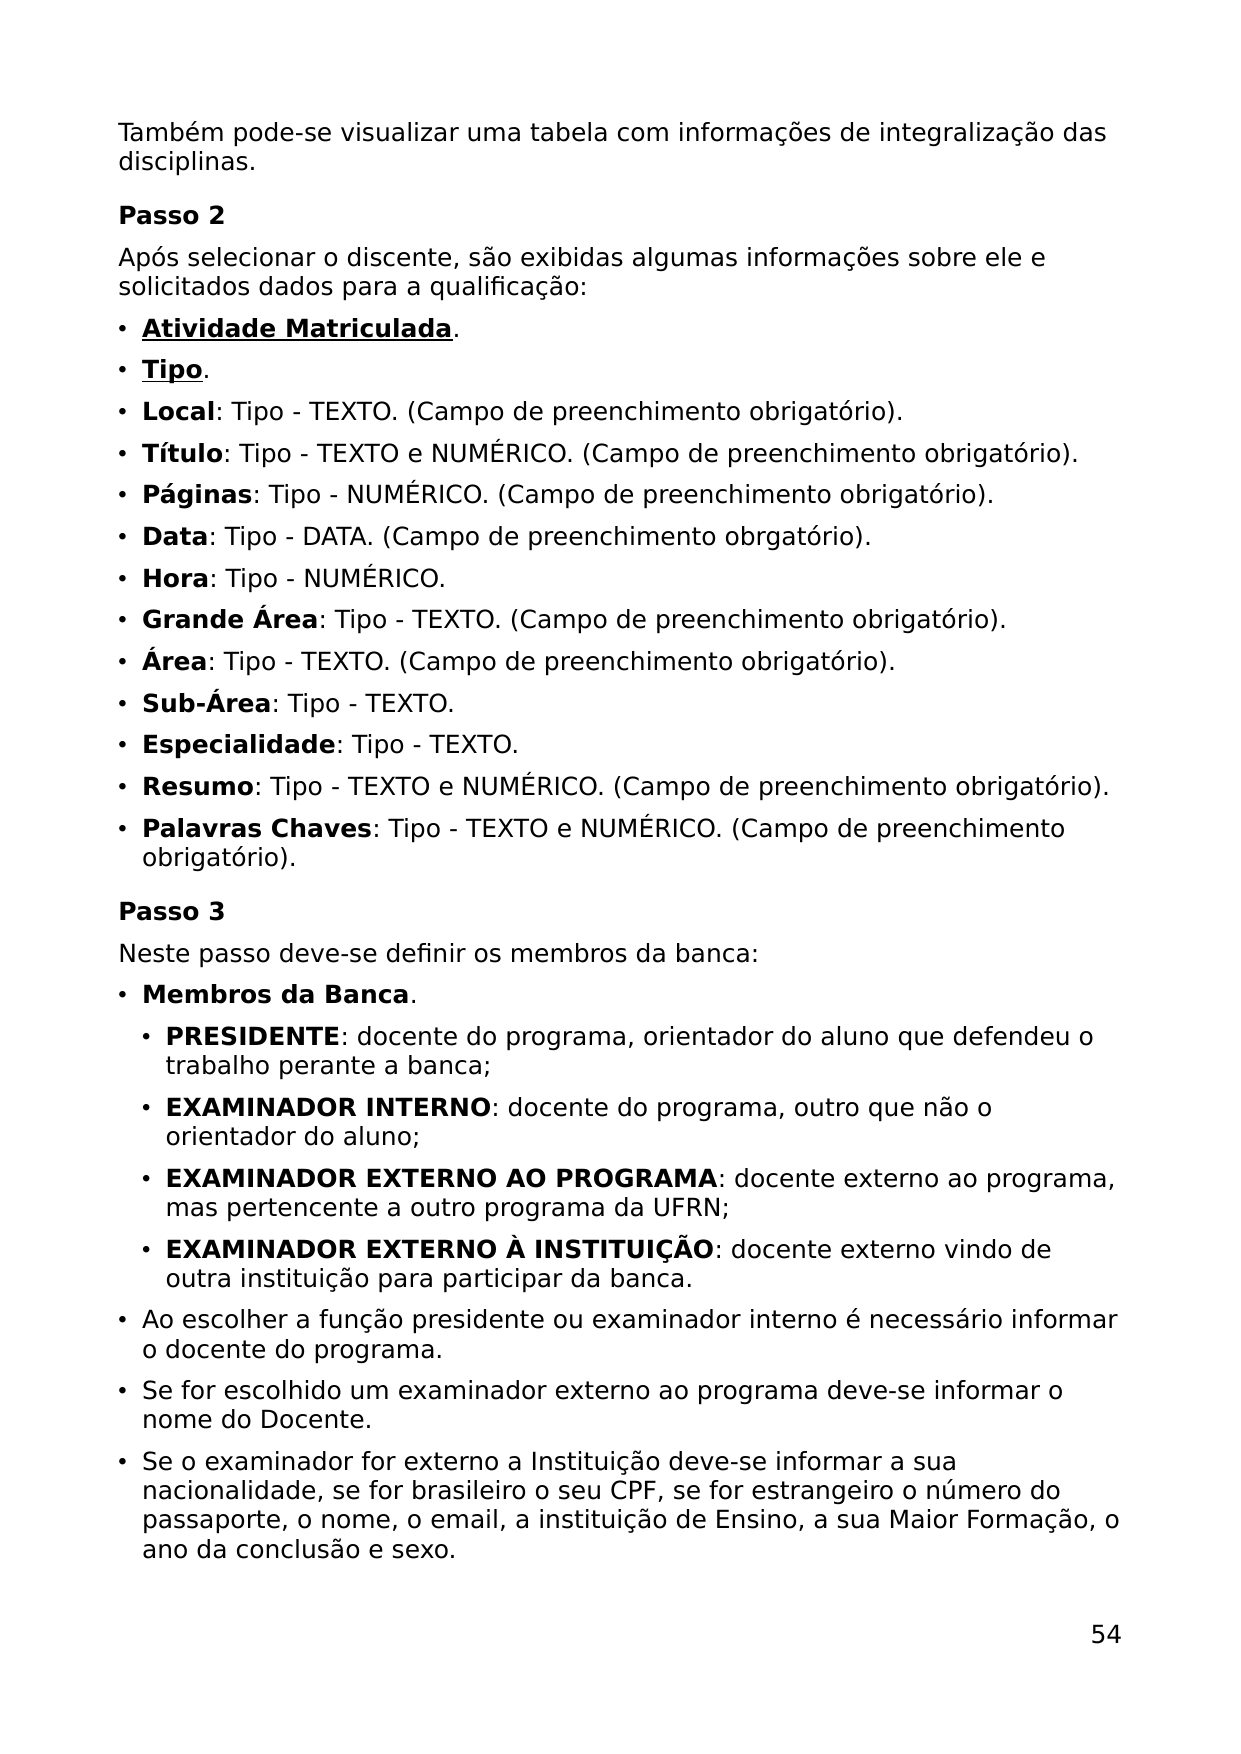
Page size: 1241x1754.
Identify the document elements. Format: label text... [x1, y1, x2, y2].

list Hora: Tipo - NUMÉRICO. [118, 564, 1122, 593]
list Grande Área: Tipo - TEXTO. (Campo de preenchimento obrigatório). [118, 606, 1122, 635]
text Também pode-se visualizar uma tabela com informações de integralização das disciplinas. [118, 118, 1122, 176]
list Ao escolher a função presidente ou examinador interno é necessário informar o docente do programa. [118, 1306, 1122, 1364]
list Tipo. [118, 356, 1122, 385]
list EXAMINADOR INTERNO: docente do programa, outro que não o orientador do aluno; [142, 1093, 1122, 1151]
list Se o examinador for externo a Instituição deve-se informar a sua nacionalidade, se for brasileiro o seu CPF, se for estrangeiro o número do passaporte, o nome, o email, a instituição de Ensino, a sua Maior Formação, o ano da conclusão e sexo. [118, 1447, 1122, 1564]
list Especialidade: Tipo - TEXTO. [118, 731, 1122, 760]
subtitle Passo 3 [118, 897, 1122, 926]
text Neste passo deve-se definir os membros da banca: [118, 939, 1122, 968]
list Local: Tipo - TEXTO. (Campo de preenchimento obrigatório). [118, 397, 1122, 426]
list Se for escolhido um examinador externo ao programa deve-se informar o nome do Docente. [118, 1376, 1122, 1435]
list Membros da Banca. [118, 981, 1122, 1010]
list EXAMINADOR EXTERNO AO PROGRAMA: docente externo ao programa, mas pertencente a outro programa da UFRN; [142, 1164, 1122, 1222]
text Após selecionar o discente, são exibidas algumas informações sobre ele e solicitados dados para a qualificação: [118, 243, 1122, 301]
list Área: Tipo - TEXTO. (Campo de preenchimento obrigatório). [118, 647, 1122, 676]
list Título: Tipo - TEXTO e NUMÉRICO. (Campo de preenchimento obrigatório). [118, 439, 1122, 468]
list Atividade Matriculada. [118, 314, 1122, 343]
list Palavras Chaves: Tipo - TEXTO e NUMÉRICO. (Campo de preenchimento obrigatório). [118, 814, 1122, 872]
list Páginas: Tipo - NUMÉRICO. (Campo de preenchimento obrigatório). [118, 481, 1122, 510]
list PRESIDENTE: docente do programa, orientador do aluno que defendeu o trabalho perante a banca; [142, 1022, 1122, 1081]
list Sub-Área: Tipo - TEXTO. [118, 689, 1122, 718]
list EXAMINADOR EXTERNO À INSTITUIÇÃO: docente externo vindo de outra instituição para participar da banca. [142, 1235, 1122, 1293]
list Data: Tipo - DATA. (Campo de preenchimento obrgatório). [118, 522, 1122, 551]
subtitle Passo 2 [118, 201, 1122, 231]
list Resumo: Tipo - TEXTO e NUMÉRICO. (Campo de preenchimento obrigatório). [118, 772, 1122, 801]
